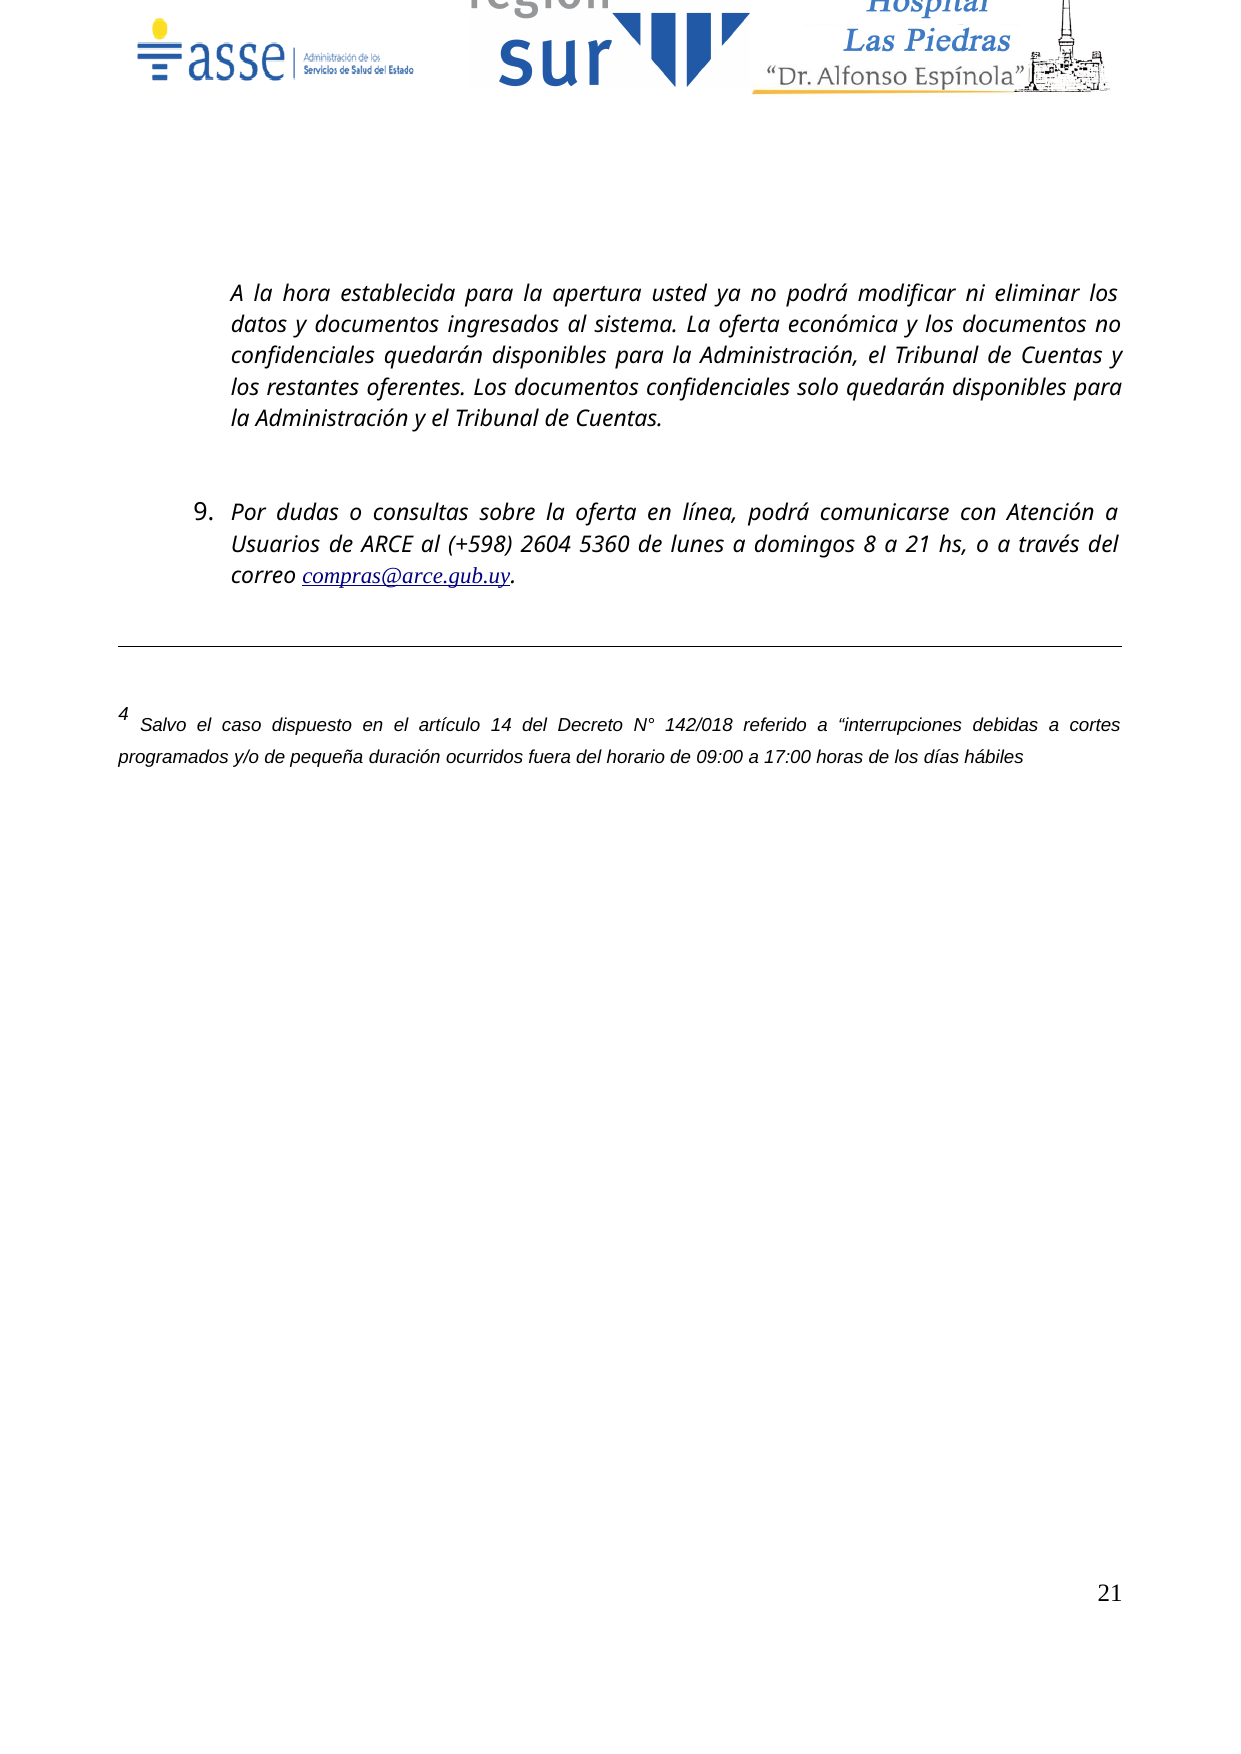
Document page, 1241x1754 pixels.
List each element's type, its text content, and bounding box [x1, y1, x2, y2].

picture [125, 0, 428, 109]
list Por dudas o consultas sobre la oferta en línea, podrá comunicarse con Atención a Usuarios de ARCE al (+598) 2604 5360 de lunes a domingos 8 a 21 hs, o a través del correo compras@arce.gub.uy. [193, 494, 1122, 590]
picture [470, 0, 750, 87]
picture [751, 0, 1111, 104]
text A la hora establecida para la apertura usted ya no podrá modificar ni eliminar los datos y documentos ingresados al sistema. La oferta económica y los documentos no confidenciales quedarán disponibles para la Administración, el Tribunal de Cuentas y los restantes oferentes. Los documentos confidenciales solo quedarán disponibles para la Administración y el Tribunal de Cuentas. [231, 277, 1122, 433]
text 4 Salvo el caso dispuesto en el artículo 14 del Decreto N° 142/018 referido a “interrupciones debidas a cortes programados y/o de pequeña duración ocurridos fuera del horario de 09:00 a 17:00 horas de los días hábiles [118, 699, 1122, 768]
